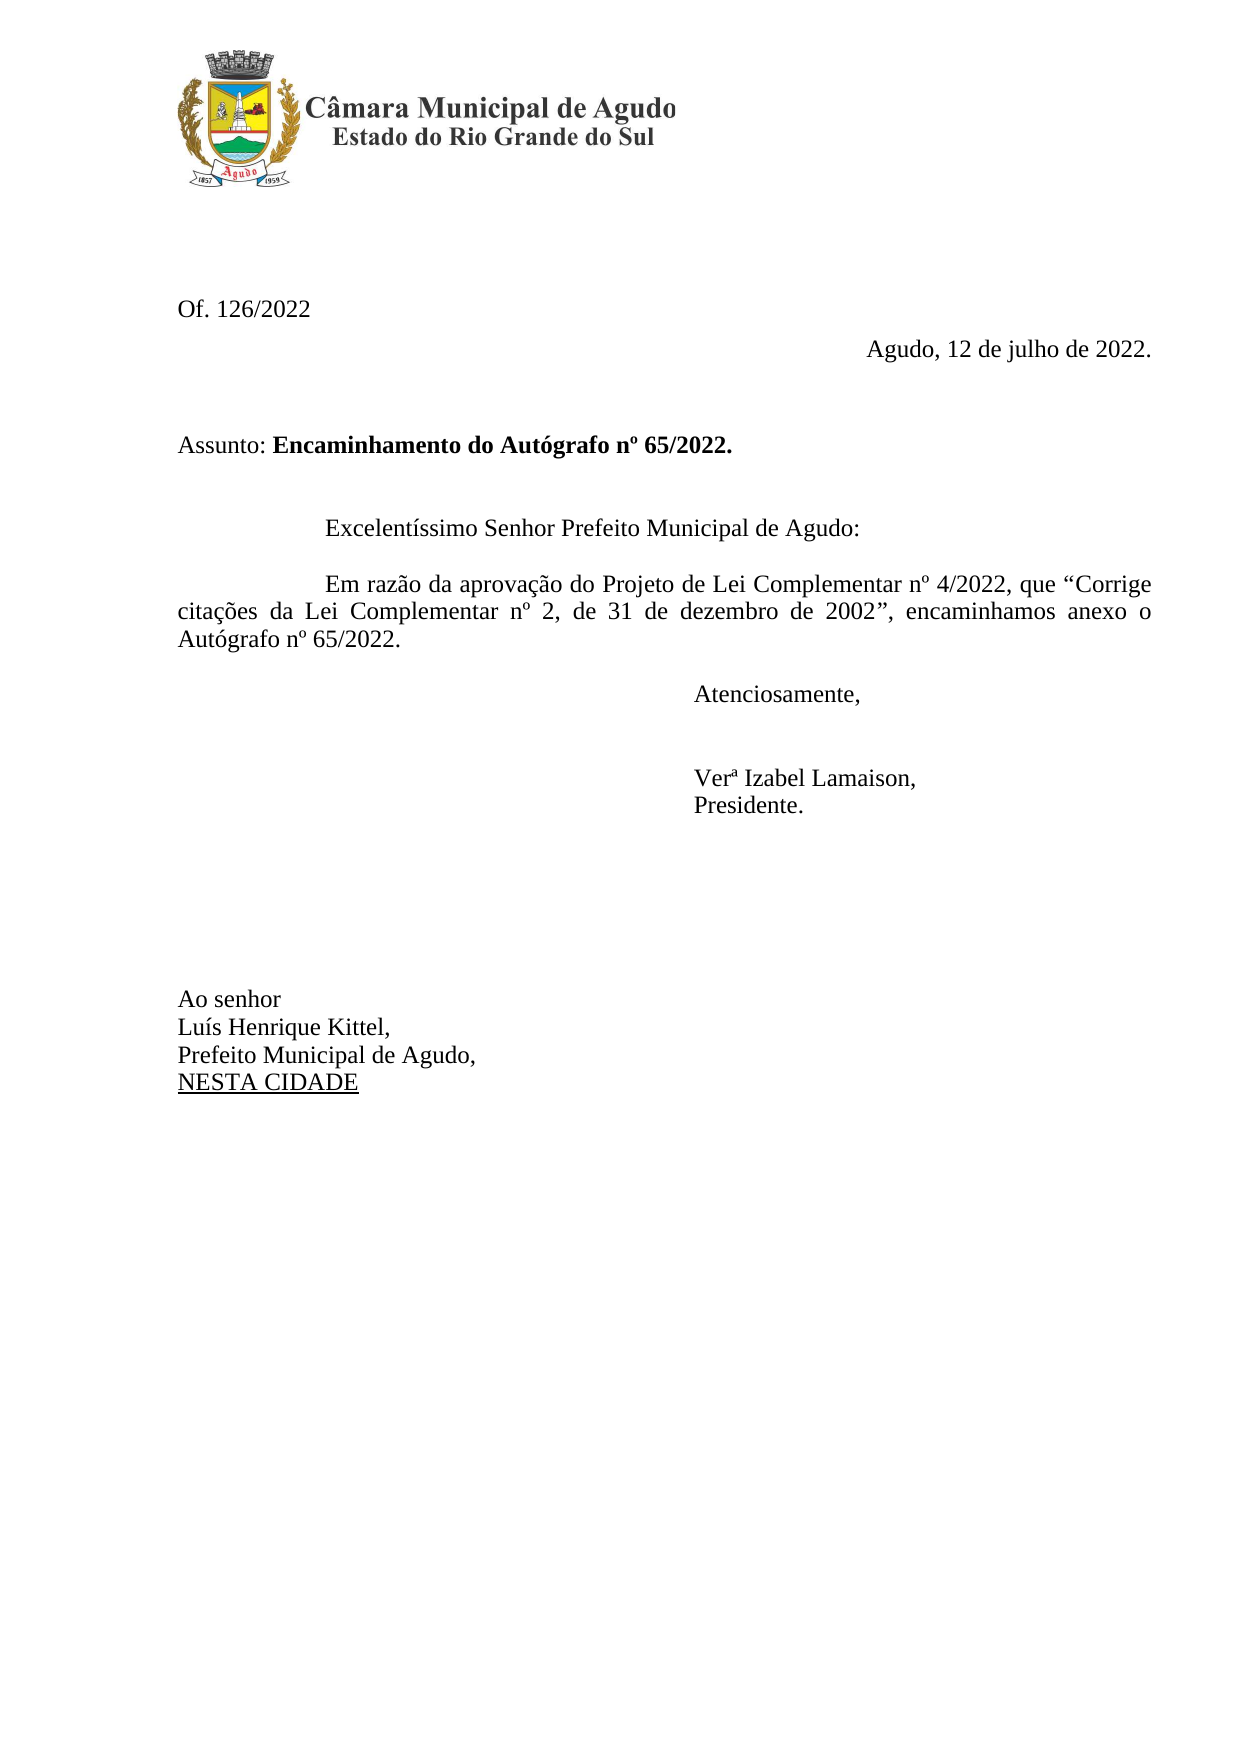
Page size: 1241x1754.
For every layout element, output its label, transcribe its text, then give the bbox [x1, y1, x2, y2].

text Presidente. [546, 791, 1152, 819]
text Em razão da aprovação do Projeto de Lei Complementar nº 4/2022, que “Corrige citações da Lei Complementar nº 2, de 31 de dezembro de 2002”, encaminhamos anexo o Autógrafo nº 65/2022. [177, 570, 1152, 653]
text Prefeito Municipal de Agudo, [177, 1041, 1152, 1068]
text Atenciosamente, [546, 681, 1152, 708]
text Verª Izabel Lamaison, [546, 764, 1152, 791]
text NESTA CIDADE [177, 1068, 1152, 1096]
picture [177, 50, 676, 187]
text Assunto: Encaminhamento do Autógrafo nº 65/2022. [177, 431, 1152, 459]
text Agudo, 12 de julho de 2022. [177, 336, 1152, 363]
text Ao senhor [177, 985, 1152, 1013]
text Excelentíssimo Senhor Prefeito Municipal de Agudo: [177, 514, 1152, 542]
text Luís Henrique Kittel, [177, 1013, 1152, 1041]
text Of. 126/2022 [177, 295, 1152, 323]
